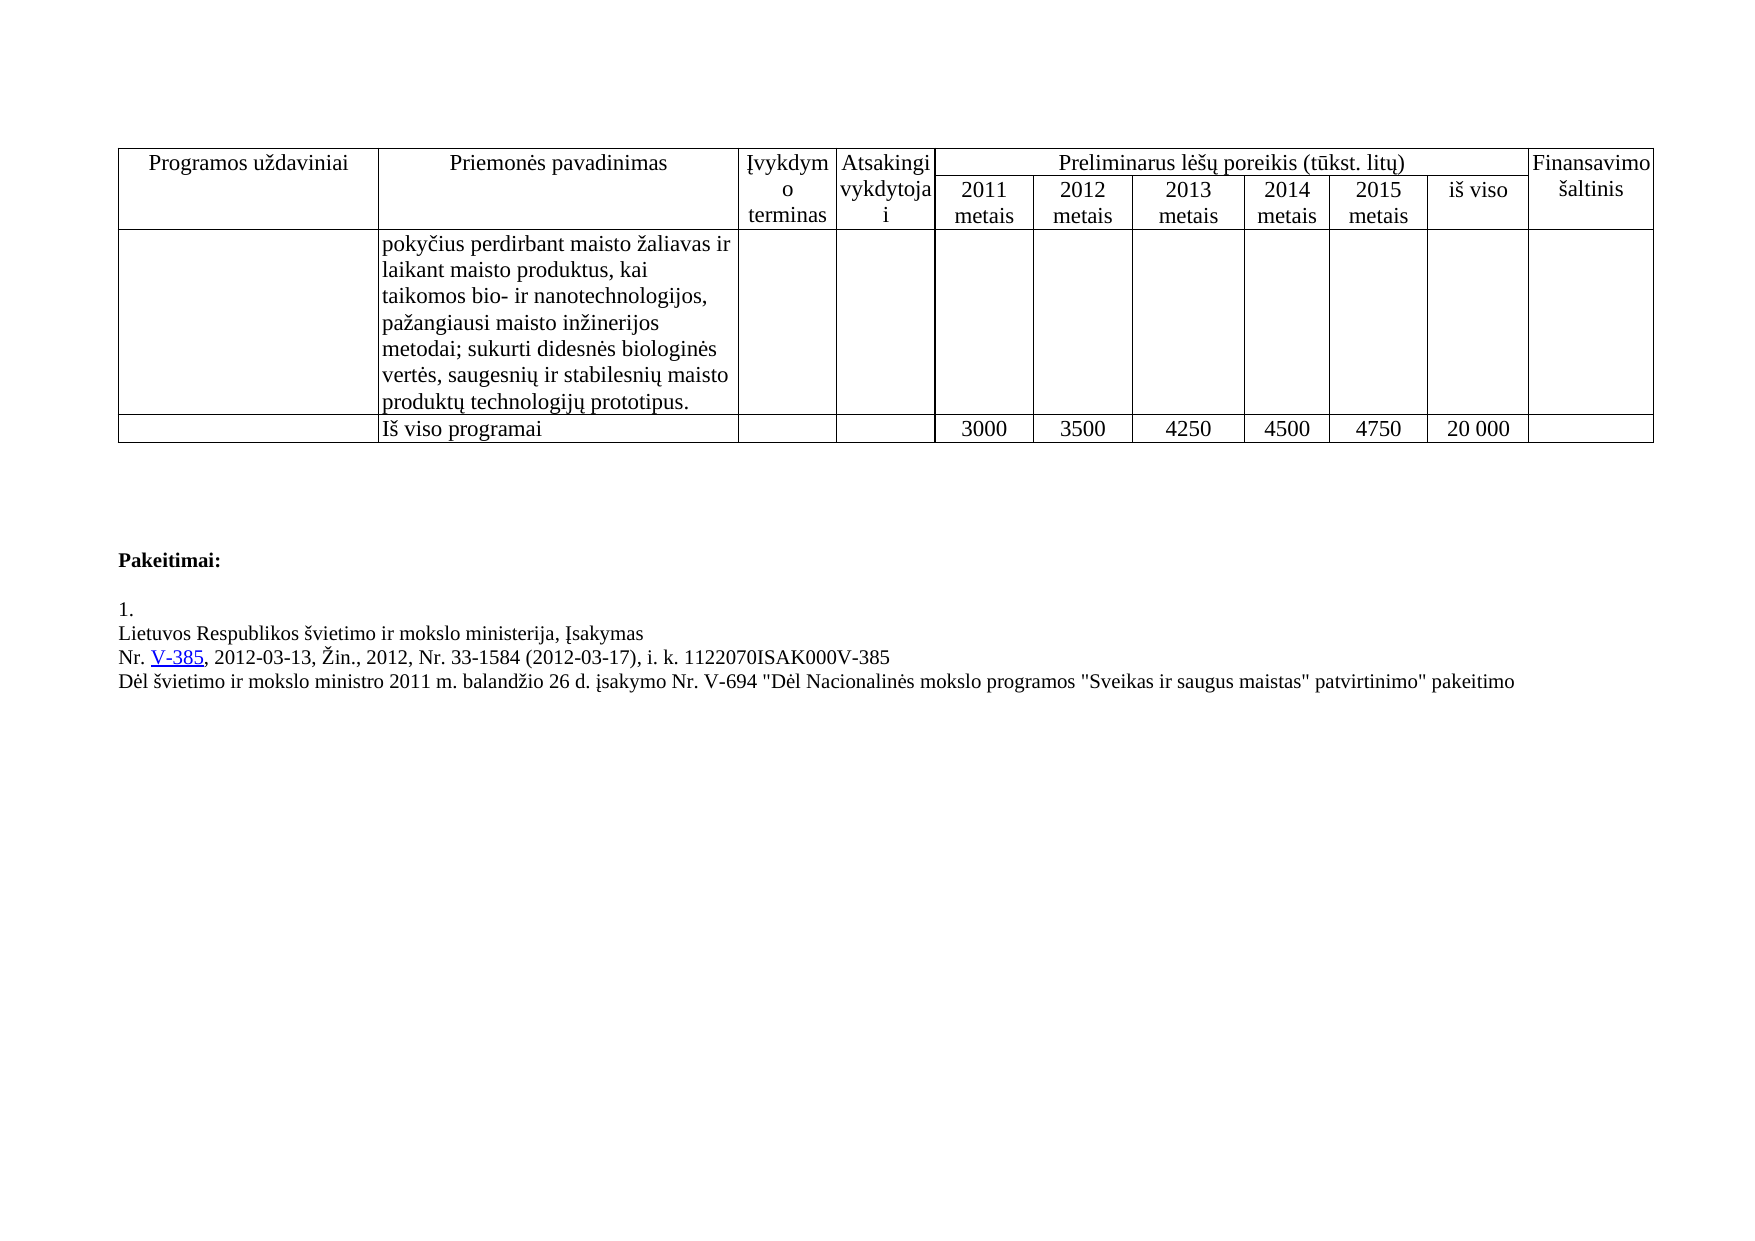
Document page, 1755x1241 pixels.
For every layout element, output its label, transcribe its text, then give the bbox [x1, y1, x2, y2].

table_header Atsakingi vykdytojai [837, 149, 934, 229]
table_cell 4500 [1245, 415, 1329, 442]
text Lietuvos Respublikos švietimo ir mokslo ministerija, Įsakymas [118, 621, 1636, 644]
table_cell [837, 230, 934, 414]
table_cell 2013 metais [1133, 176, 1244, 229]
table_cell [1428, 230, 1528, 414]
table_cell 4250 [1133, 415, 1244, 442]
text Nr. V-385, 2012-03-13, Žin., 2012, Nr. 33-1584 (2012-03-17), i. k. 1122070ISAK000V-385 [118, 644, 1636, 669]
text 1. [118, 596, 1636, 621]
table_cell [1529, 415, 1653, 442]
table_cell pokyčius perdirbant maisto žaliavas ir laikant maisto produktus, kai taikomos bio- ir nanotechnologijos, pažangiausi maisto inžinerijos metodai; sukurti didesnės biologinės vertės, saugesnių ir stabilesnių maisto produktų technologijų prototipus. [379, 230, 738, 414]
table_cell [1034, 230, 1132, 414]
table_cell 2015 metais [1330, 176, 1427, 229]
table_cell Iš viso programai [379, 415, 738, 442]
table_cell 3500 [1034, 415, 1132, 442]
table_cell [837, 415, 934, 442]
table_cell iš viso [1428, 176, 1528, 229]
table_cell [1245, 230, 1329, 414]
table_header Įvykdymo terminas [739, 149, 836, 229]
table_header Preliminarus lėšų poreikis (tūkst. litų) [936, 149, 1528, 175]
table_header Finansavimo šaltinis [1529, 149, 1653, 229]
table_cell [1330, 230, 1427, 414]
table_cell 2011 metais [936, 176, 1033, 229]
table_cell [119, 230, 378, 414]
table_cell [936, 230, 1033, 414]
text Dėl švietimo ir mokslo ministro 2011 m. balandžio 26 d. įsakymo Nr. V-694 "Dėl Nacionalinės mokslo programos "Sveikas ir saugus maistas" patvirtinimo" pakeitimo [118, 669, 1636, 693]
table_header Programos uždaviniai [119, 149, 378, 229]
table_cell 4750 [1330, 415, 1427, 442]
table_cell [739, 415, 836, 442]
table_cell 2014 metais [1245, 176, 1329, 229]
table_cell [739, 230, 836, 414]
text Pakeitimai: [118, 548, 1636, 572]
table_cell 2012 metais [1034, 176, 1132, 229]
table_cell [1529, 230, 1653, 414]
table_header Priemonės pavadinimas [379, 149, 738, 229]
table_cell [119, 415, 378, 442]
table_cell 20 000 [1428, 415, 1528, 442]
table_cell [1133, 230, 1244, 414]
table_cell 3000 [936, 415, 1033, 442]
